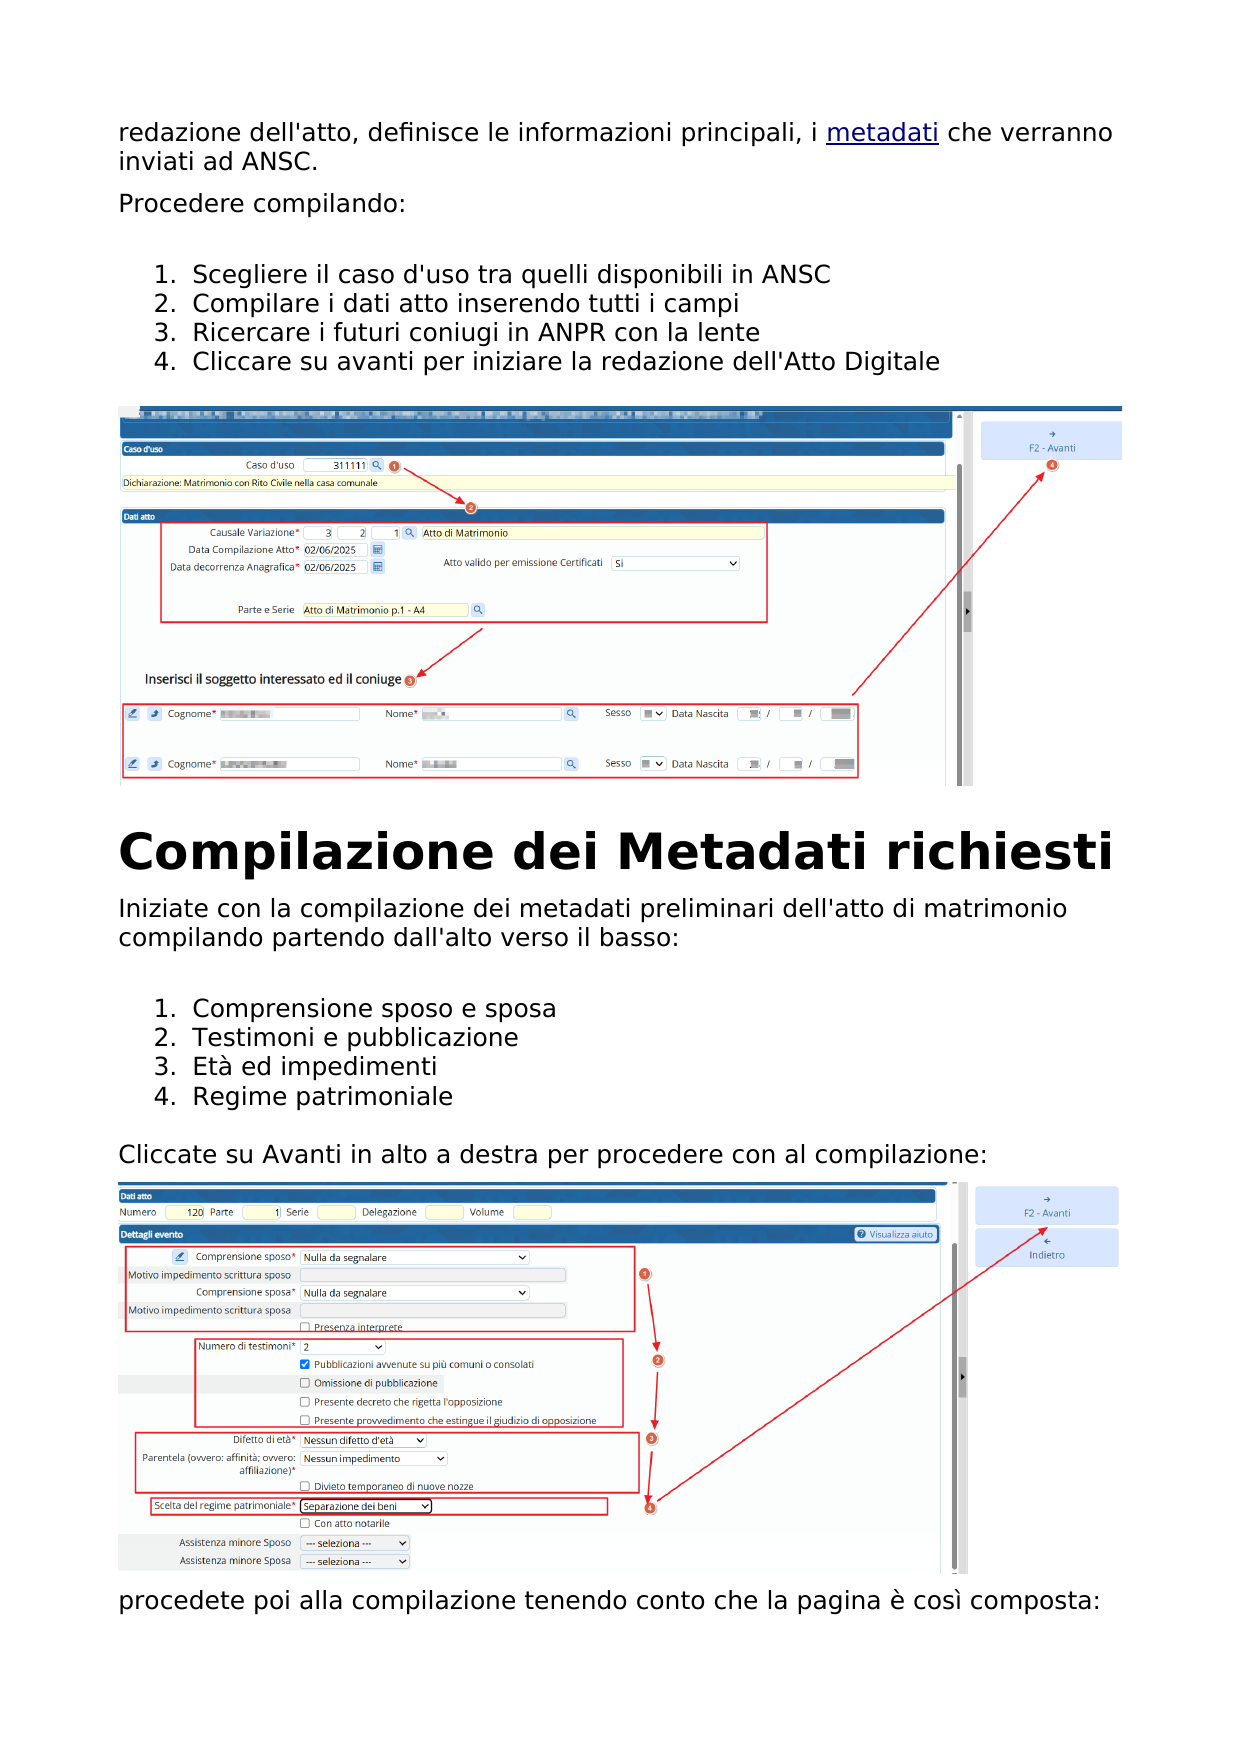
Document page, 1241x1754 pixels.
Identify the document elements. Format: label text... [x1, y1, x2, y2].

list Ricercare i futuri coniugi in ANPR con la lente [177, 318, 1122, 348]
list Cliccare su avanti per iniziare la redazione dell'Atto Digitale [177, 348, 1122, 377]
text redazione dell'atto, definisce le informazioni principali, i metadati che verranno inviati ad ANSC. [118, 118, 1122, 176]
list Regime patrimoniale [177, 1082, 1122, 1111]
text Iniziate con la compilazione dei metadati preliminari dell'atto di matrimonio compilando partendo dall'alto verso il basso: [118, 894, 1122, 952]
text Cliccate su Avanti in alto a destra per procedere con al compilazione: [118, 1140, 1122, 1169]
list Compilare i dati atto inserendo tutti i campi [177, 289, 1122, 318]
picture [118, 406, 1123, 786]
subtitle Compilazione dei Metadati richiesti [118, 823, 1122, 881]
list Età ed impedimenti [177, 1052, 1122, 1082]
list Testimoni e pubblicazione [177, 1023, 1122, 1052]
text procedete poi alla compilazione tenendo conto che la pagina è così composta: [118, 1586, 1122, 1615]
text Procedere compilando: [118, 189, 1122, 218]
picture [118, 1182, 1123, 1574]
list Scegliere il caso d'uso tra quelli disponibili in ANSC [177, 260, 1122, 289]
list Comprensione sposo e sposa [177, 994, 1122, 1023]
